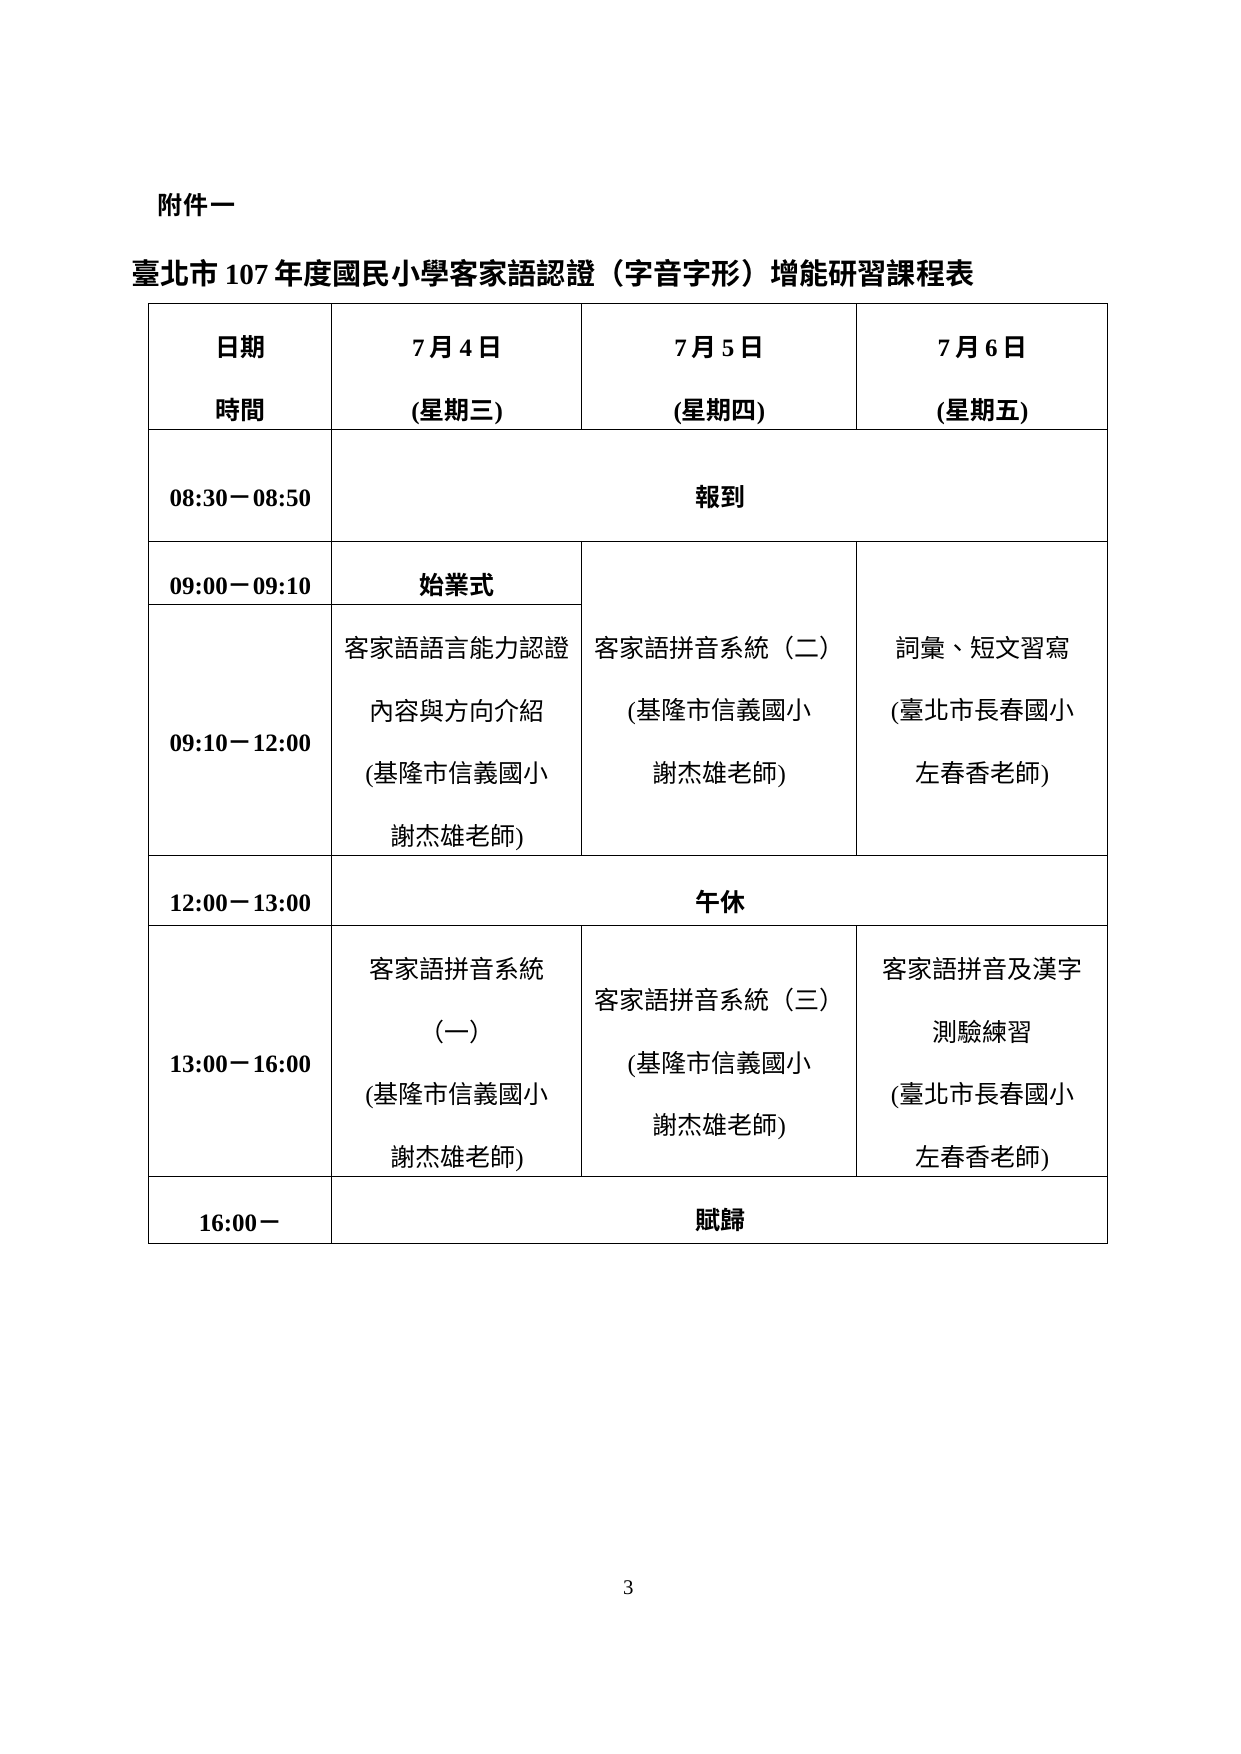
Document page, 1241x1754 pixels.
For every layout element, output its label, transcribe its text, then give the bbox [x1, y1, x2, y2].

table_cell 09:00－09:10 [149, 542, 331, 604]
table_cell 始業式 [332, 542, 581, 604]
table_cell 午休 [332, 856, 1107, 925]
table_cell 客家語拼音系統（一） (基隆市信義國小 謝杰雄老師) [332, 926, 581, 1176]
table_header 7月4日 (星期三) [332, 304, 581, 429]
table_cell 客家語拼音系統（三） (基隆市信義國小 謝杰雄老師) [582, 926, 856, 1176]
table_cell 客家語語言能力認證內容與方向介紹 (基隆市信義國小 謝杰雄老師) [332, 605, 581, 855]
table_header 7月5日 (星期四) [582, 304, 856, 429]
table_header 日期 時間 [149, 304, 331, 429]
table_cell 12:00－13:00 [149, 856, 331, 925]
table_cell 09:10－12:00 [149, 605, 331, 855]
text 臺北市107年度國民小學客家語認證（字音字形）增能研習課程表 [131, 251, 1125, 293]
table_cell 賦歸 [332, 1177, 1107, 1243]
table_cell 13:00－16:00 [149, 926, 331, 1176]
table_header 7月6日 (星期五) [857, 304, 1107, 429]
text 附件一 [149, 185, 1125, 221]
table_cell 客家語拼音系統（二） (基隆市信義國小 謝杰雄老師) [582, 542, 856, 855]
table_cell 詞彙、短文習寫 (臺北市長春國小 左春香老師) [857, 542, 1107, 855]
table_cell 08:30－08:50 [149, 430, 331, 541]
table_cell 16:00－ [149, 1177, 331, 1243]
table_cell 客家語拼音及漢字 測驗練習 (臺北市長春國小 左春香老師) [857, 926, 1107, 1176]
table_cell 報到 [332, 430, 1107, 541]
